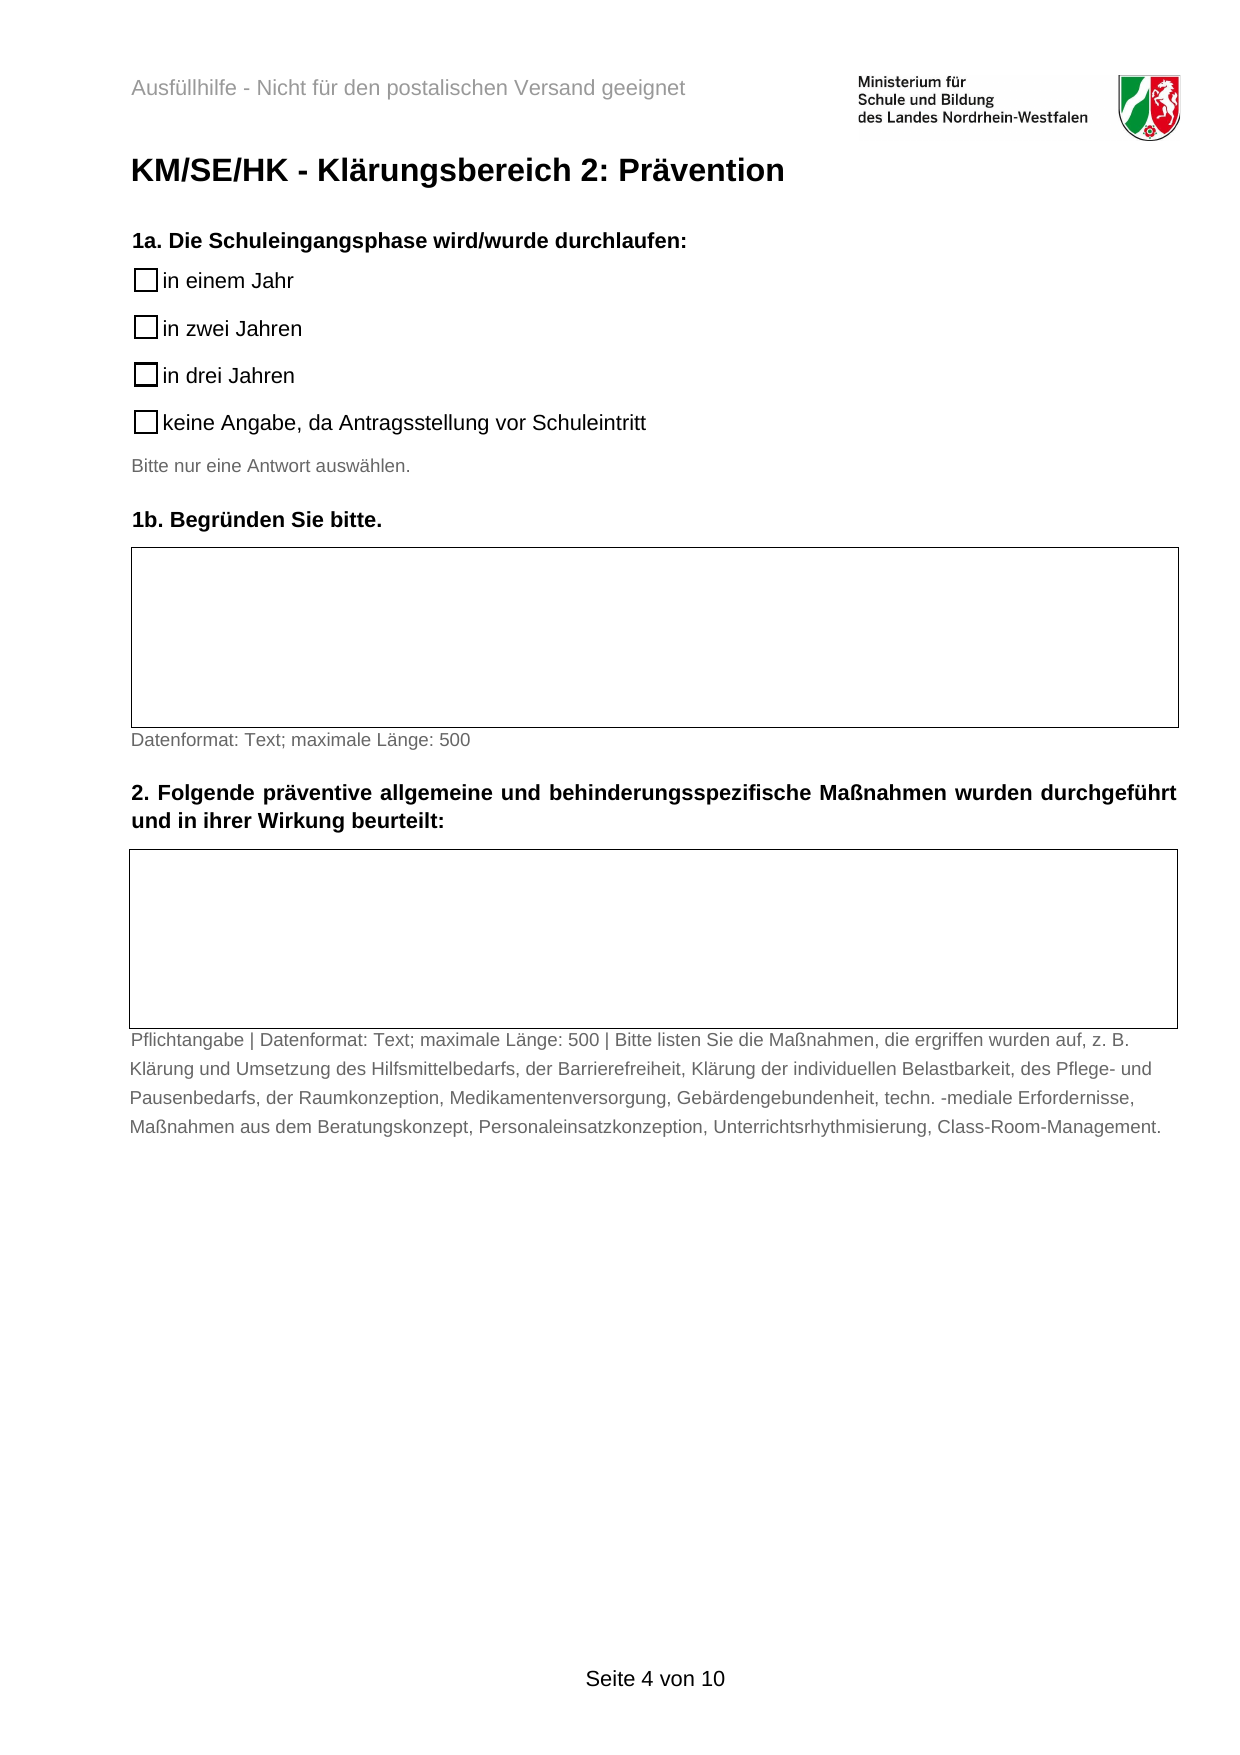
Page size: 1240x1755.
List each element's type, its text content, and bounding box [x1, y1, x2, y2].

text Klärung und Umsetzung des Hilfsmittelbedarfs, der Barrierefreiheit, Klärung der individuellen Belastbarkeit, des Pflege- und [129, 1058, 1179, 1079]
text Bitte nur eine Antwort auswählen. [131, 455, 1179, 477]
text in zwei Jahren [133, 316, 330, 341]
picture [858, 75, 1181, 141]
text 1a. Die Schuleingangsphase wird/wurde durchlaufen: [132, 228, 1178, 253]
subtitle KM/SE/HK - Klärungsbereich 2: Prävention [131, 151, 1179, 188]
text in drei Jahren [133, 363, 330, 388]
text keine Angabe, da Antragsstellung vor Schuleintritt [133, 410, 1178, 435]
text Datenformat: Text; maximale Länge: 500 [131, 728, 1179, 750]
text 1b. Begründen Sie bitte. [132, 507, 1178, 532]
text in einem Jahr [133, 268, 330, 294]
text Pflichtangabe | Datenformat: Text; maximale Länge: 500 | Bitte listen Sie die Maßnahmen, die ergriffen wurden auf, z. B. [129, 849, 1179, 1050]
text 2. Folgende präventive allgemeine und behinderungsspezifische Maßnahmen wurden durchgeführt und in ihrer Wirkung beurteilt: [131, 780, 1178, 833]
text Pausenbedarfs, der Raumkonzeption, Medikamentenversorgung, Gebärdengebundenheit, techn. -mediale Erfordernisse, [129, 1087, 1179, 1109]
text Maßnahmen aus dem Beratungskonzept, Personaleinsatzkonzeption, Unterrichtsrhythmisierung, Class-Room-Management. [129, 1116, 1179, 1138]
